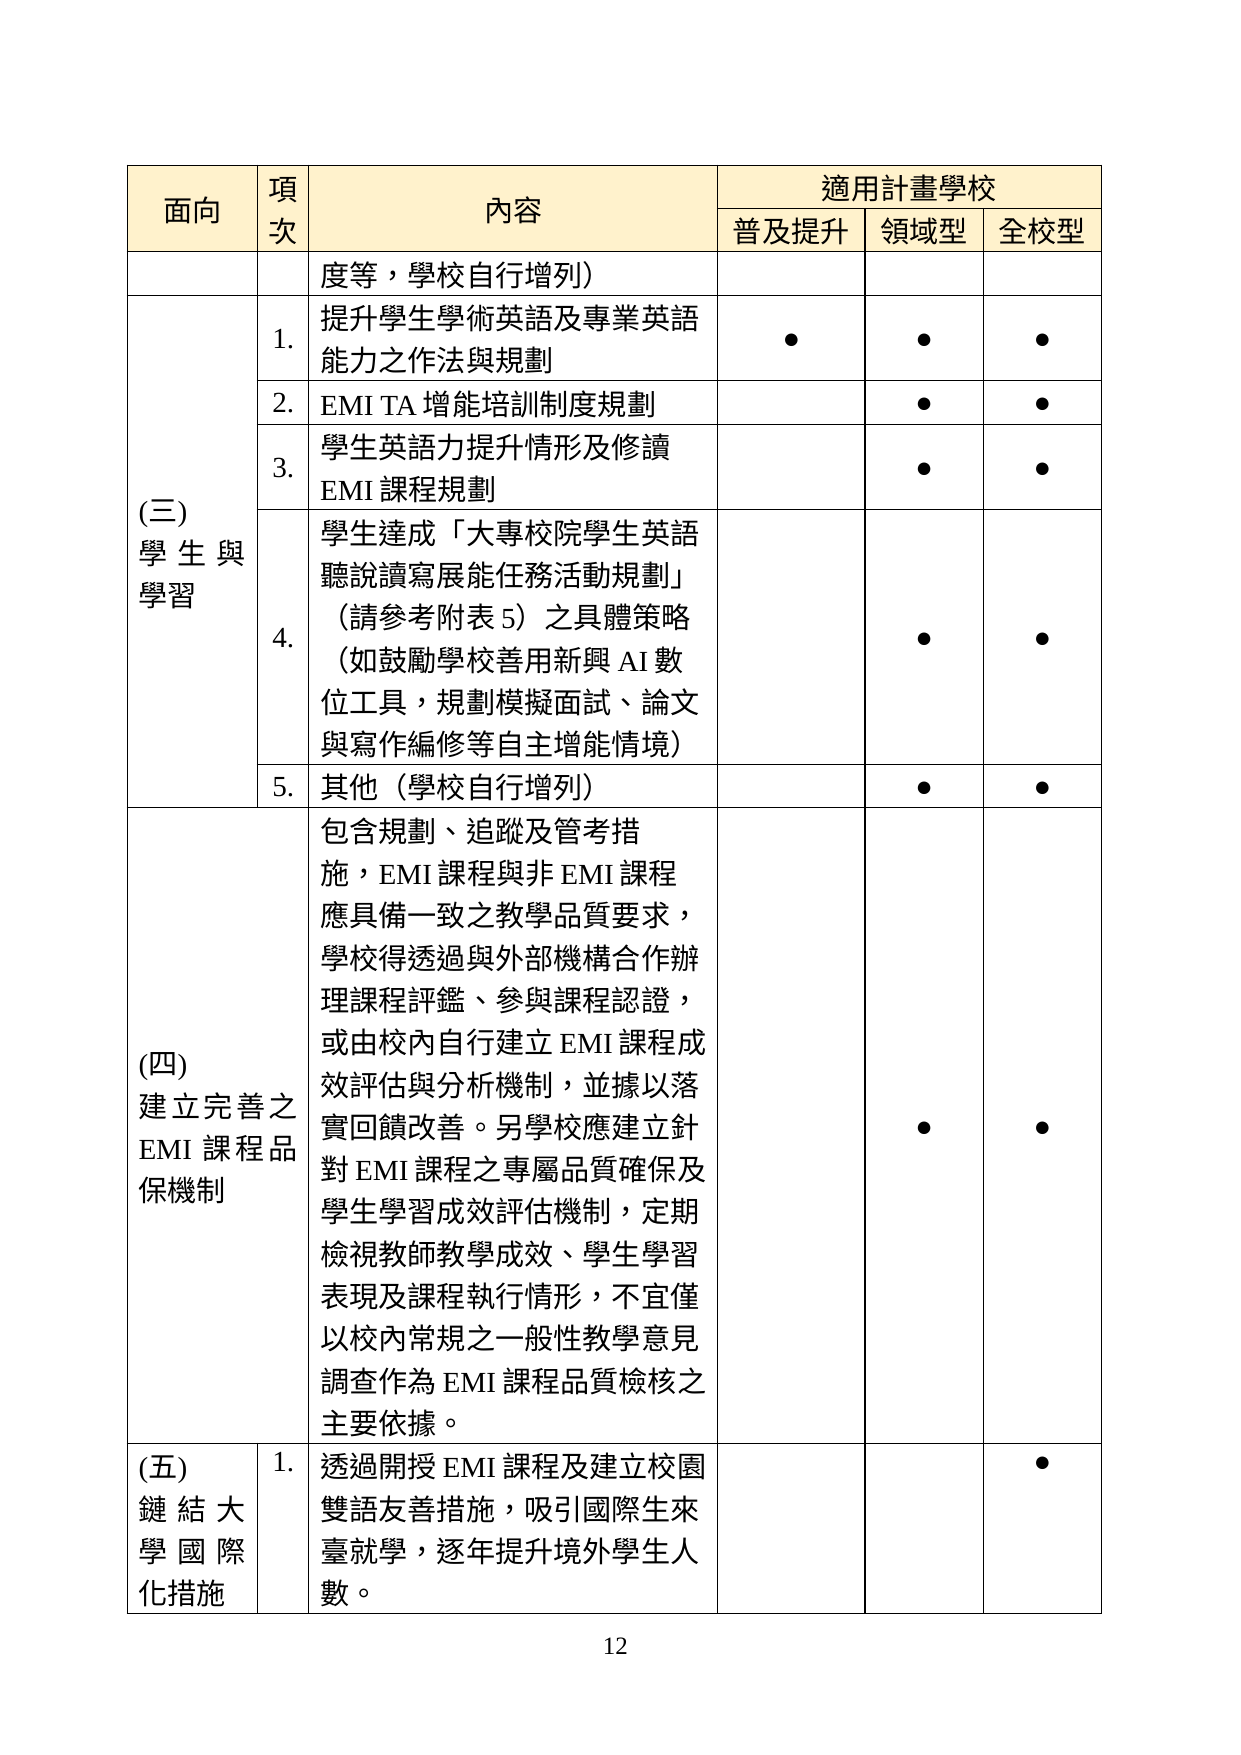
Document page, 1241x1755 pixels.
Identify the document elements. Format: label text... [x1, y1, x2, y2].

table_cell [718, 808, 864, 1443]
table_cell [718, 425, 864, 509]
table_cell [258, 252, 308, 294]
table_cell ● [984, 510, 1101, 764]
table_cell [718, 381, 864, 423]
table_header 內容 [309, 166, 717, 251]
table_cell ● [984, 296, 1101, 380]
table_cell [984, 252, 1101, 294]
table_cell ● [866, 808, 983, 1443]
table_cell ● [866, 381, 983, 423]
table_header 適用計畫學校 [718, 166, 1101, 208]
table_cell [718, 510, 864, 764]
table_cell [718, 765, 864, 807]
table_cell [128, 252, 257, 294]
table_cell 學生達成「大專校院學生英語聽說讀寫展能任務活動規劃」（請參考附表5）之具體策略（如鼓勵學校善用新興AI數位工具，規劃模擬面試、論文與寫作編修等自主增能情境） [309, 510, 717, 764]
table_cell ● [866, 765, 983, 807]
table_cell 透過開授EMI課程及建立校園雙語友善措施，吸引國際生來臺就學，逐年提升境外學生人數。 [309, 1444, 717, 1613]
table_cell 1. [258, 1444, 308, 1613]
table_cell 2. [258, 381, 308, 423]
table_cell [718, 252, 864, 294]
table_cell (四) 建立完善之EMI課程品保機制 [128, 808, 308, 1443]
table_cell ● [984, 381, 1101, 423]
table_cell ● [718, 296, 864, 380]
table_cell 其他（學校自行增列） [309, 765, 717, 807]
table_header 面向 [128, 166, 257, 251]
table_cell ● [984, 1444, 1101, 1613]
table_cell (三) 學生與學習 [128, 296, 257, 807]
table_cell 4. [258, 510, 308, 764]
table_cell 3. [258, 425, 308, 509]
table_cell 全校型 [984, 209, 1101, 251]
table_cell 度等，學校自行增列） [309, 252, 717, 294]
table_cell 包含規劃、追蹤及管考措施，EMI課程與非EMI課程應具備一致之教學品質要求，學校得透過與外部機構合作辦理課程評鑑、參與課程認證，或由校內自行建立EMI課程成效評估與分析機制，並據以落實回饋改善。另學校應建立針對EMI課程之專屬品質確保及學生學習成效評估機制，定期檢視教師教學成效、學生學習表現及課程執行情形，不宜僅以校內常規之一般性教學意見調查作為EMI課程品質檢核之主要依據。 [309, 808, 717, 1443]
table_cell 1. [258, 296, 308, 380]
table_cell 提升學生學術英語及專業英語能力之作法與規劃 [309, 296, 717, 380]
table_cell 普及提升 [718, 209, 864, 251]
table_cell [866, 252, 983, 294]
table_cell EMI TA增能培訓制度規劃 [309, 381, 717, 423]
table_header 項次 [258, 166, 308, 251]
table_cell (五) 鏈結大學國際化措施 [128, 1444, 257, 1613]
table_cell 5. [258, 765, 308, 807]
table_cell [718, 1444, 864, 1613]
table_cell [866, 1444, 983, 1613]
table_cell ● [984, 765, 1101, 807]
table_cell ● [866, 510, 983, 764]
table_cell 學生英語力提升情形及修讀EMI課程規劃 [309, 425, 717, 509]
table_cell ● [984, 425, 1101, 509]
table_cell ● [984, 808, 1101, 1443]
table_cell ● [866, 425, 983, 509]
table_cell 領域型 [866, 209, 983, 251]
table_cell ● [866, 296, 983, 380]
